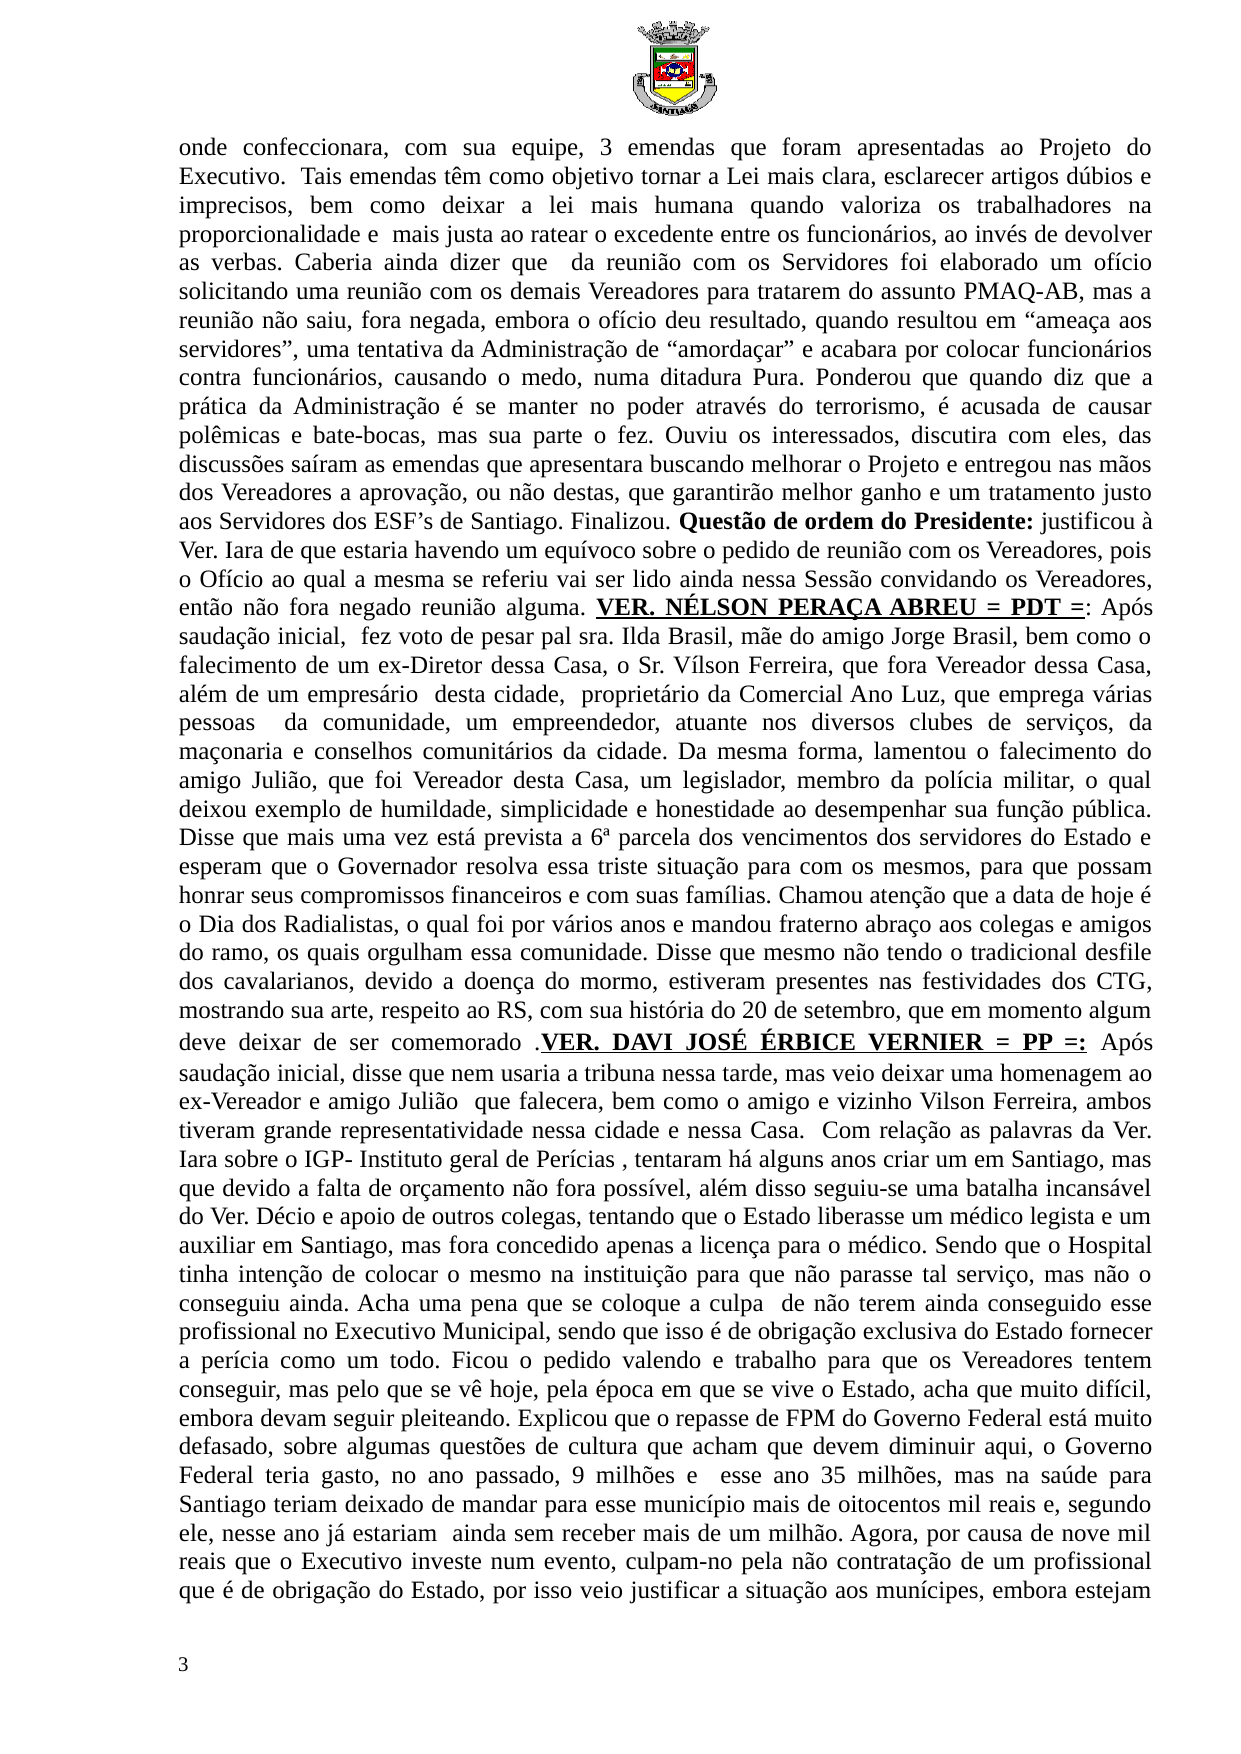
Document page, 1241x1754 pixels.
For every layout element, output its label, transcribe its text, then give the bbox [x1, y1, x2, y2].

list onde confeccionara, com sua equipe, 3 emendas que foram apresentadas ao Projeto do Executivo. Tais emendas têm como objetivo tornar a Lei mais clara, esclarecer artigos dúbios e imprecisos, bem como deixar a lei mais humana quando valoriza os trabalhadores na proporcionalidade e mais justa ao ratear o excedente entre os funcionários, ao invés de devolver as verbas. Caberia ainda dizer que da reunião com os Servidores foi elaborado um ofício solicitando uma reunião com os demais Vereadores para tratarem do assunto PMAQ-AB, mas a reunião não saiu, fora negada, embora o ofício deu resultado, quando resultou em “ameaça aos servidores”, uma tentativa da Administração de “amordaçar” e acabara por colocar funcionários contra funcionários, causando o medo, numa ditadura Pura. Ponderou que quando diz que a prática da Administração é se manter no poder através do terrorismo, é acusada de causar polêmicas e bate-bocas, mas sua parte o fez. Ouviu os interessados, discutira com eles, das discussões saíram as emendas que apresentara buscando melhorar o Projeto e entregou nas mãos dos Vereadores a aprovação, ou não destas, que garantirão melhor ganho e um tratamento justo aos Servidores dos ESF’s de Santiago. Finalizou. Questão de ordem do Presidente: justificou à Ver. Iara de que estaria havendo um equívoco sobre o pedido de reunião com os Vereadores, pois o Ofício ao qual a mesma se referiu vai ser lido ainda nessa Sessão convidando os Vereadores, então não fora negado reunião alguma. VER. NÉLSON PERAÇA ABREU = PDT =: Após saudação inicial, fez voto de pesar pal sra. Ilda Brasil, mãe do amigo Jorge Brasil, bem como o falecimento de um ex-Diretor dessa Casa, o Sr. Vílson Ferreira, que fora Vereador dessa Casa, além de um empresário desta cidade, proprietário da Comercial Ano Luz, que emprega várias pessoas da comunidade, um empreendedor, atuante nos diversos clubes de serviços, da maçonaria e conselhos comunitários da cidade. Da mesma forma, lamentou o falecimento do amigo Julião, que foi Vereador desta Casa, um legislador, membro da polícia militar, o qual deixou exemplo de humildade, simplicidade e honestidade ao desempenhar sua função pública. Disse que mais uma vez está prevista a 6ª parcela dos vencimentos dos servidores do Estado e esperam que o Governador resolva essa triste situação para com os mesmos, para que possam honrar seus compromissos financeiros e com suas famílias. Chamou atenção que a data de hoje é o Dia dos Radialistas, o qual foi por vários anos e mandou fraterno abraço aos colegas e amigos do ramo, os quais orgulham essa comunidade. Disse que mesmo não tendo o tradicional desfile dos cavalarianos, devido a doença do mormo, estiveram presentes nas festividades dos CTG, mostrando sua arte, respeito ao RS, com sua história do 20 de setembro, que em momento algum deve deixar de ser comemorado .VER. DAVI JOSÉ ÉRBICE VERNIER = PP =: Após saudação inicial, disse que nem usaria a tribuna nessa tarde, mas veio deixar uma homenagem ao ex-Vereador e amigo Julião que falecera, bem como o amigo e vizinho Vilson Ferreira, ambos tiveram grande representatividade nessa cidade e nessa Casa. Com relação as palavras da Ver. Iara sobre o IGP- Instituto geral de Perícias , tentaram há alguns anos criar um em Santiago, mas que devido a falta de orçamento não fora possível, além disso seguiu-se uma batalha incansável do Ver. Décio e apoio de outros colegas, tentando que o Estado liberasse um médico legista e um auxiliar em Santiago, mas fora concedido apenas a licença para o médico. Sendo que o Hospital tinha intenção de colocar o mesmo na instituição para que não parasse tal serviço, mas não o conseguiu ainda. Acha uma pena que se coloque a culpa de não terem ainda conseguido esse profissional no Executivo Municipal, sendo que isso é de obrigação exclusiva do Estado fornecer a perícia como um todo. Ficou o pedido valendo e trabalho para que os Vereadores tentem conseguir, mas pelo que se vê hoje, pela época em que se vive o Estado, acha que muito difícil, embora devam seguir pleiteando. Explicou que o repasse de FPM do Governo Federal está muito defasado, sobre algumas questões de cultura que acham que devem diminuir aqui, o Governo Federal teria gasto, no ano passado, 9 milhões e esse ano 35 milhões, mas na saúde para Santiago teriam deixado de mandar para esse município mais de oitocentos mil reais e, segundo ele, nesse ano já estariam ainda sem receber mais de um milhão. Agora, por causa de nove mil reais que o Executivo investe num evento, culpam-no pela não contratação de um profissional que é de obrigação do Estado, por isso veio justificar a situação aos munícipes, embora estejam [107, 132, 1153, 1604]
